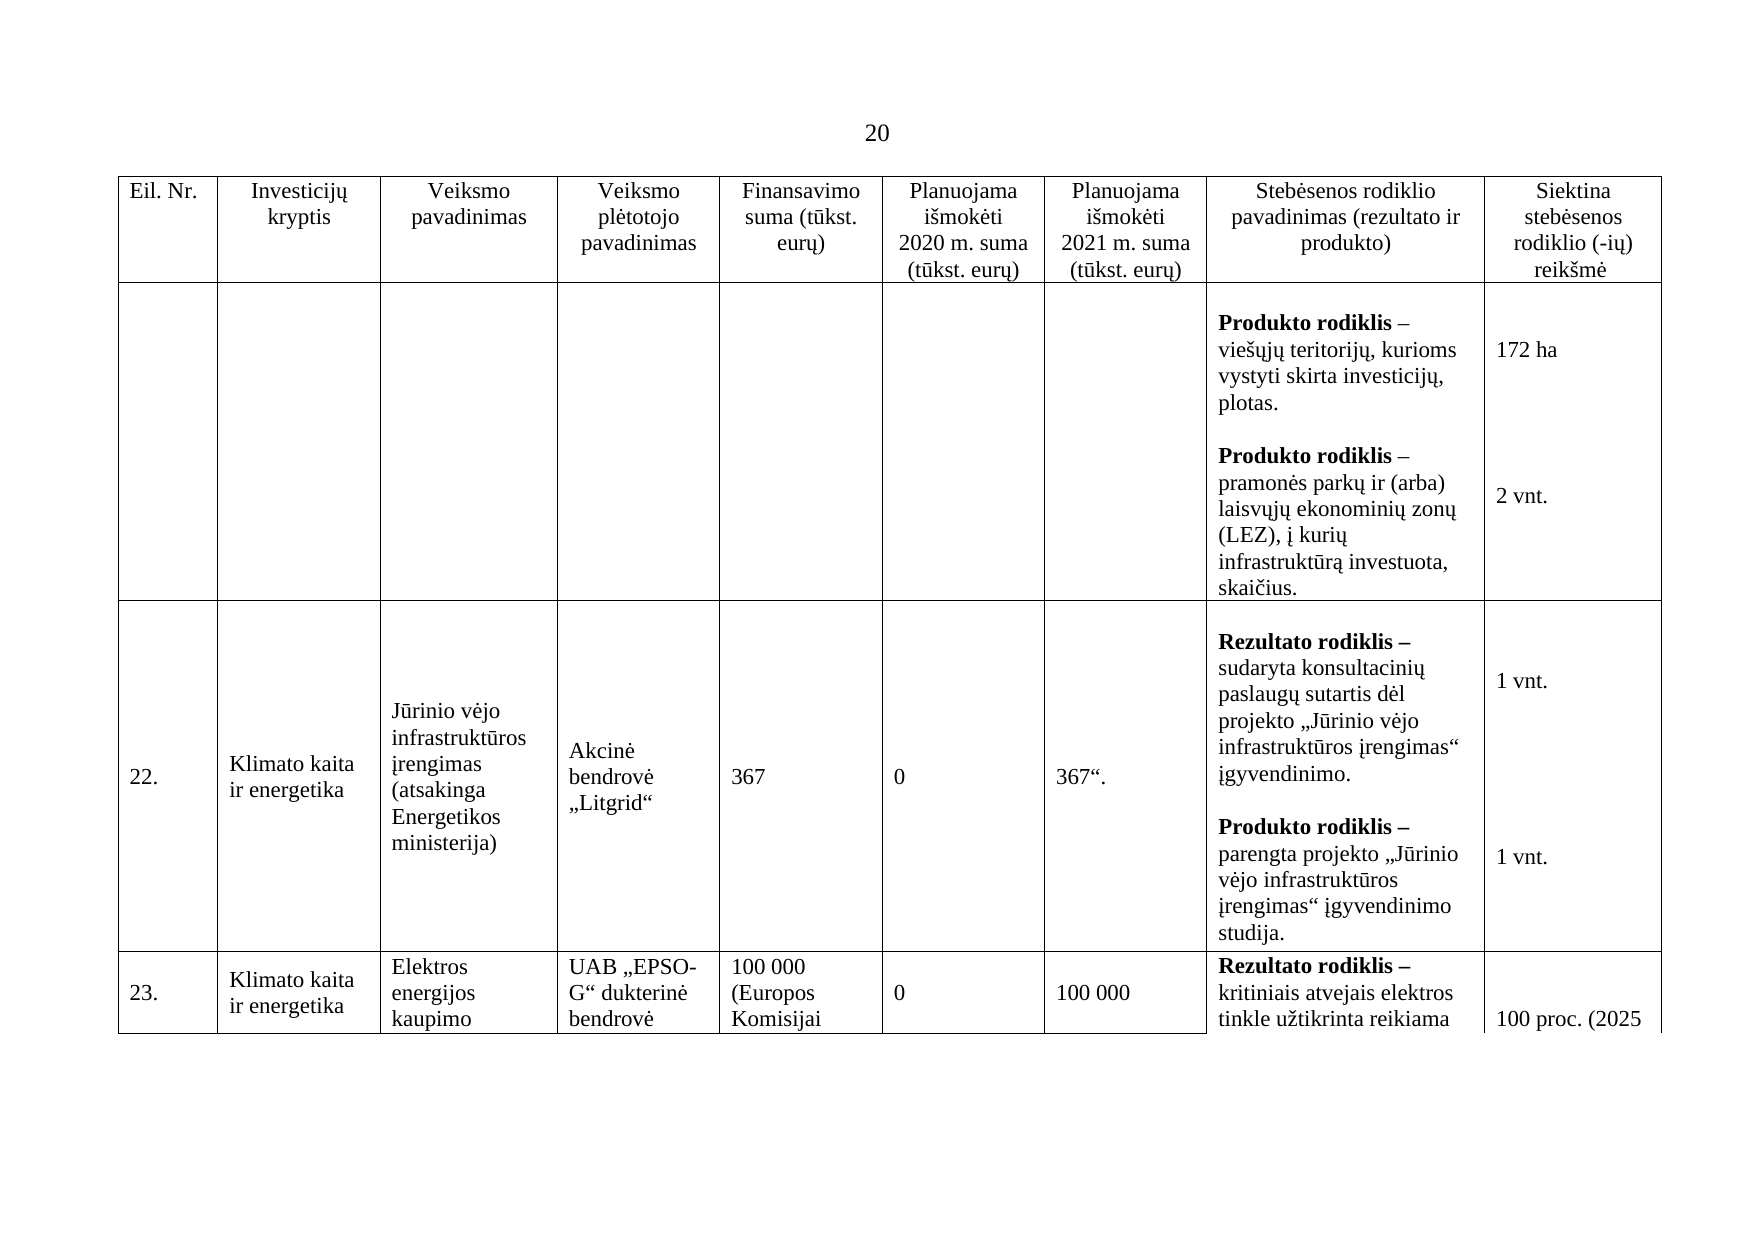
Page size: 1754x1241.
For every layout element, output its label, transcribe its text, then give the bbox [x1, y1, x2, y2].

table_cell 172 ha [1485, 283, 1661, 415]
table_header Siektina stebėsenos rodiklio (-ių) reikšmė [1485, 177, 1661, 282]
table_cell [381, 283, 557, 600]
table_cell 2 vnt. [1485, 415, 1661, 600]
table_cell Rezultato rodiklis – kritiniais atvejais elektros tinkle užtikrinta reikiama [1207, 952, 1484, 1032]
table_cell [218, 283, 380, 600]
table_cell Klimato kaita ir energetika [218, 952, 380, 1032]
table_header Veiksmo pavadinimas [381, 177, 557, 282]
table_cell Jūrinio vėjo infrastruktūros įrengimas (atsakinga Energetikos ministerija) [381, 601, 557, 951]
table_cell 367“. [1045, 601, 1206, 951]
table_cell [883, 283, 1044, 600]
table_cell 23. [119, 952, 217, 1032]
table_cell Produkto rodiklis – parengta projekto „Jūrinio vėjo infrastruktūros įrengimas“ įgyvendinimo studija. [1207, 786, 1484, 951]
table_cell 367 [720, 601, 882, 951]
table_header Finansavimo suma (tūkst. eurų) [720, 177, 882, 282]
table_header Planuojama išmokėti 2021 m. suma (tūkst. eurų) [1045, 177, 1206, 282]
table_cell 100 proc. (2025 [1485, 952, 1661, 1032]
table_cell 100 000 (Europos Komisijai [720, 952, 882, 1032]
table_cell [558, 283, 719, 600]
table_cell Produkto rodiklis – viešųjų teritorijų, kurioms vystyti skirta investicijų, plotas. [1207, 283, 1484, 415]
table_header Eil. Nr. [119, 177, 217, 282]
table_cell [720, 283, 882, 600]
table_cell Elektros energijos kaupimo [381, 952, 557, 1032]
table_header Investicijų kryptis [218, 177, 380, 282]
table_cell 1 vnt. [1485, 786, 1661, 951]
table_cell [1045, 283, 1206, 600]
table_cell Produkto rodiklis – pramonės parkų ir (arba) laisvųjų ekonominių zonų (LEZ), į kurių infrastruktūrą investuota, skaičius. [1207, 415, 1484, 600]
table_cell 0 [883, 952, 1044, 1032]
table_cell Klimato kaita ir energetika [218, 601, 380, 951]
table_header Planuojama išmokėti 2020 m. suma (tūkst. eurų) [883, 177, 1044, 282]
table_cell [119, 283, 217, 600]
table_header Stebėsenos rodiklio pavadinimas (rezultato ir produkto) [1207, 177, 1484, 282]
table_cell 0 [883, 601, 1044, 951]
table_cell 1 vnt. [1485, 601, 1661, 786]
table_cell 100 000 [1045, 952, 1206, 1032]
table_cell Rezultato rodiklis – sudaryta konsultacinių paslaugų sutartis dėl projekto „Jūrinio vėjo infrastruktūros įrengimas“ įgyvendinimo. [1207, 601, 1484, 786]
table_cell 22. [119, 601, 217, 951]
table_cell UAB „EPSO-G“ dukterinė bendrovė [558, 952, 719, 1032]
table_header Veiksmo plėtotojo pavadinimas [558, 177, 719, 282]
table_cell Akcinė bendrovė „Litgrid“ [558, 601, 719, 951]
